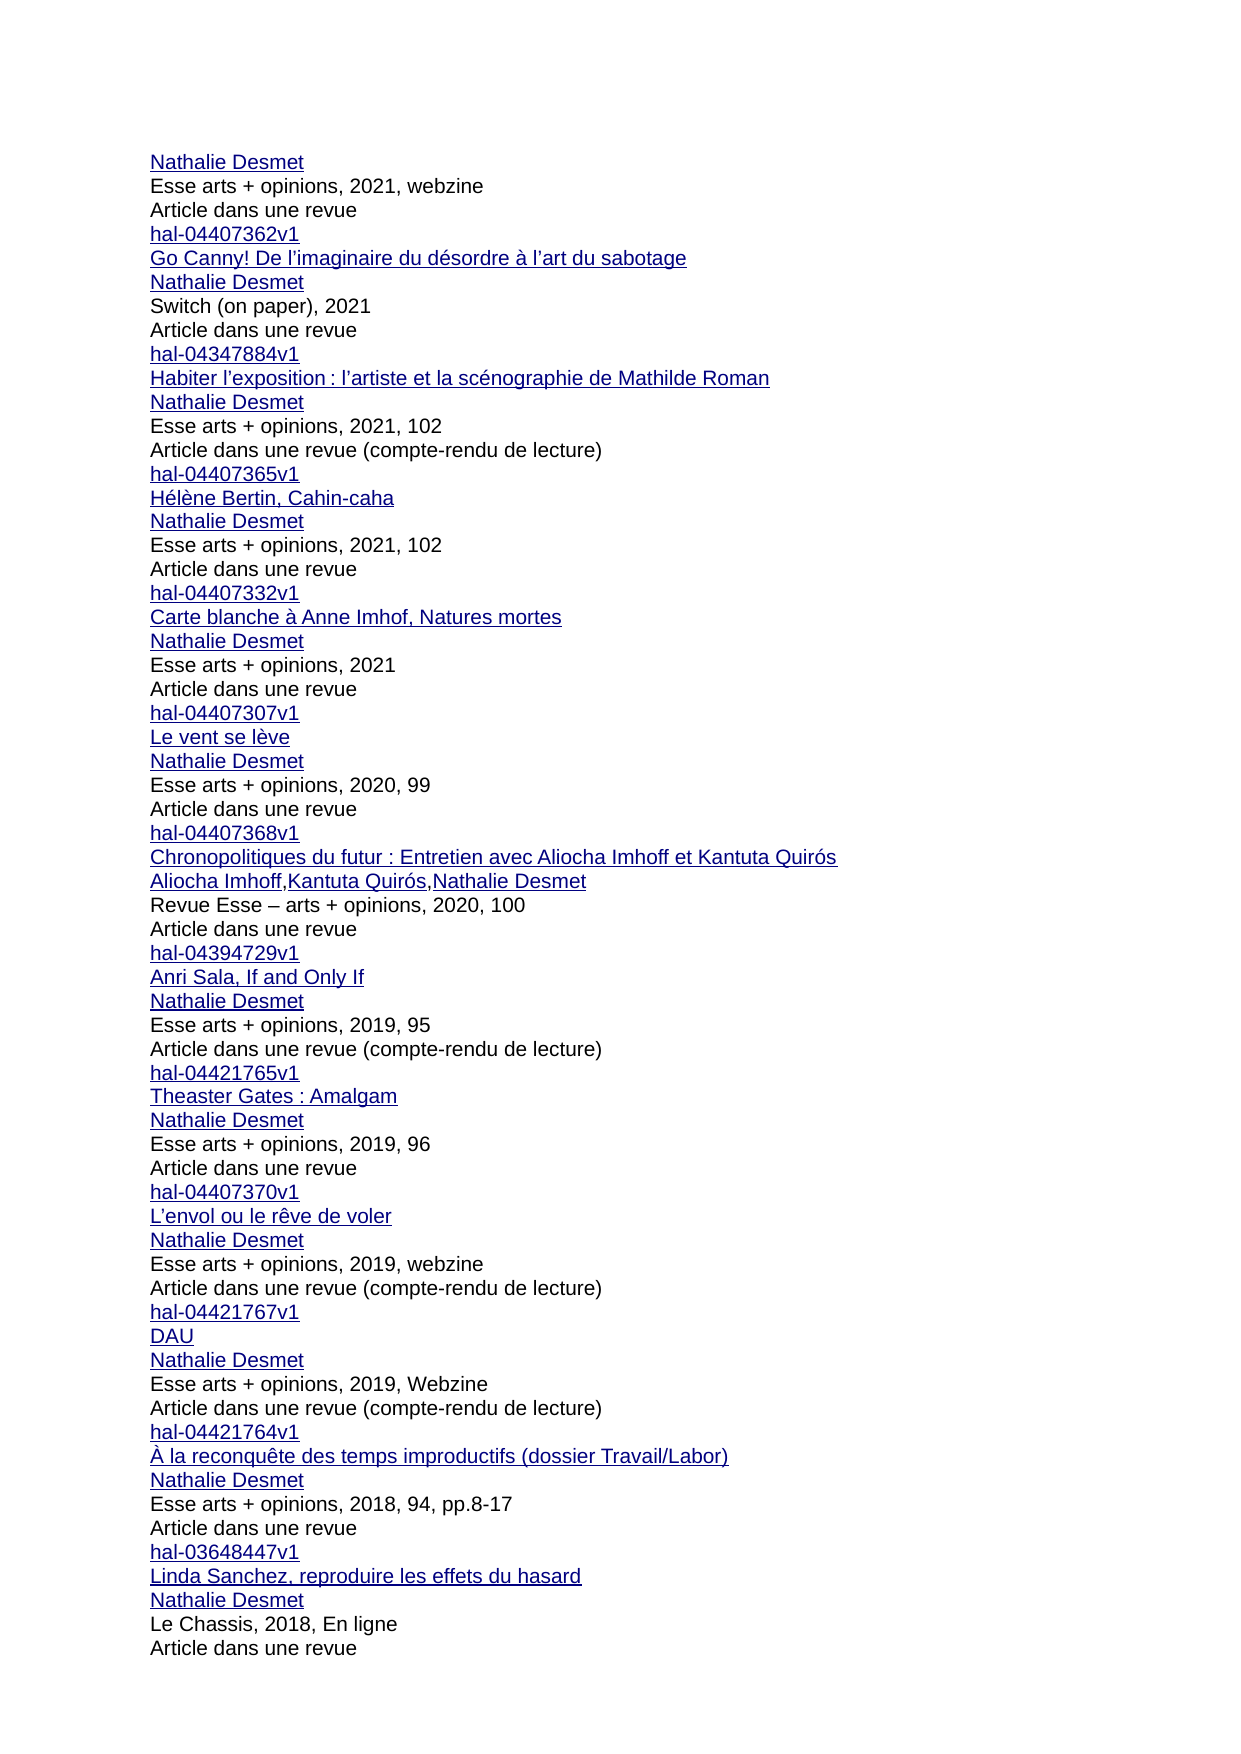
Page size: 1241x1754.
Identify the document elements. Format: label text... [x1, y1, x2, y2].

table_cell Linda Sanchez, reproduire les effets du hasard Nathalie Desmet Le Chassis, 2018, En ligne Article dans une revue [150, 1564, 1090, 1659]
table_cell Habiter l’exposition : l’artiste et la scénographie de Mathilde Roman Nathalie Desmet Esse arts + opinions, 2021, 102 Article dans une revue (compte-rendu de lecture) hal-04407365v1 [150, 366, 1090, 485]
table_cell Theaster Gates : Amalgam Nathalie Desmet Esse arts + opinions, 2019, 96 Article dans une revue hal-04407370v1 [150, 1084, 1090, 1204]
table_cell DAU Nathalie Desmet Esse arts + opinions, 2019, Webzine Article dans une revue (compte-rendu de lecture) hal-04421764v1 [150, 1324, 1090, 1444]
table_cell Anri Sala, If and Only If Nathalie Desmet Esse arts + opinions, 2019, 95 Article dans une revue (compte-rendu de lecture) hal-04421765v1 [150, 965, 1090, 1084]
table_cell Chronopolitiques du futur : Entretien avec Aliocha Imhoff et Kantuta Quirós Aliocha Imhoff,Kantuta Quirós,Nathalie Desmet Revue Esse – arts + opinions, 2020, 100 Article dans une revue hal-04394729v1 [150, 845, 1090, 964]
table_cell Carte blanche à Anne Imhof, Natures mortes Nathalie Desmet Esse arts + opinions, 2021 Article dans une revue hal-04407307v1 [150, 605, 1090, 725]
table_cell Nathalie Desmet Esse arts + opinions, 2021, webzine Article dans une revue hal-04407362v1 [150, 150, 1090, 246]
table_cell Go Canny! De l’imaginaire du désordre à l’art du sabotage Nathalie Desmet Switch (on paper), 2021 Article dans une revue hal-04347884v1 [150, 246, 1090, 366]
table_cell L’envol ou le rêve de voler Nathalie Desmet Esse arts + opinions, 2019, webzine Article dans une revue (compte-rendu de lecture) hal-04421767v1 [150, 1204, 1090, 1324]
table_cell Le vent se lève Nathalie Desmet Esse arts + opinions, 2020, 99 Article dans une revue hal-04407368v1 [150, 725, 1090, 845]
table_cell Hélène Bertin, Cahin-caha Nathalie Desmet Esse arts + opinions, 2021, 102 Article dans une revue hal-04407332v1 [150, 485, 1090, 605]
table_cell À la reconquête des temps improductifs (dossier Travail/Labor) Nathalie Desmet Esse arts + opinions, 2018, 94, pp.8-17 Article dans une revue hal-03648447v1 [150, 1444, 1090, 1563]
